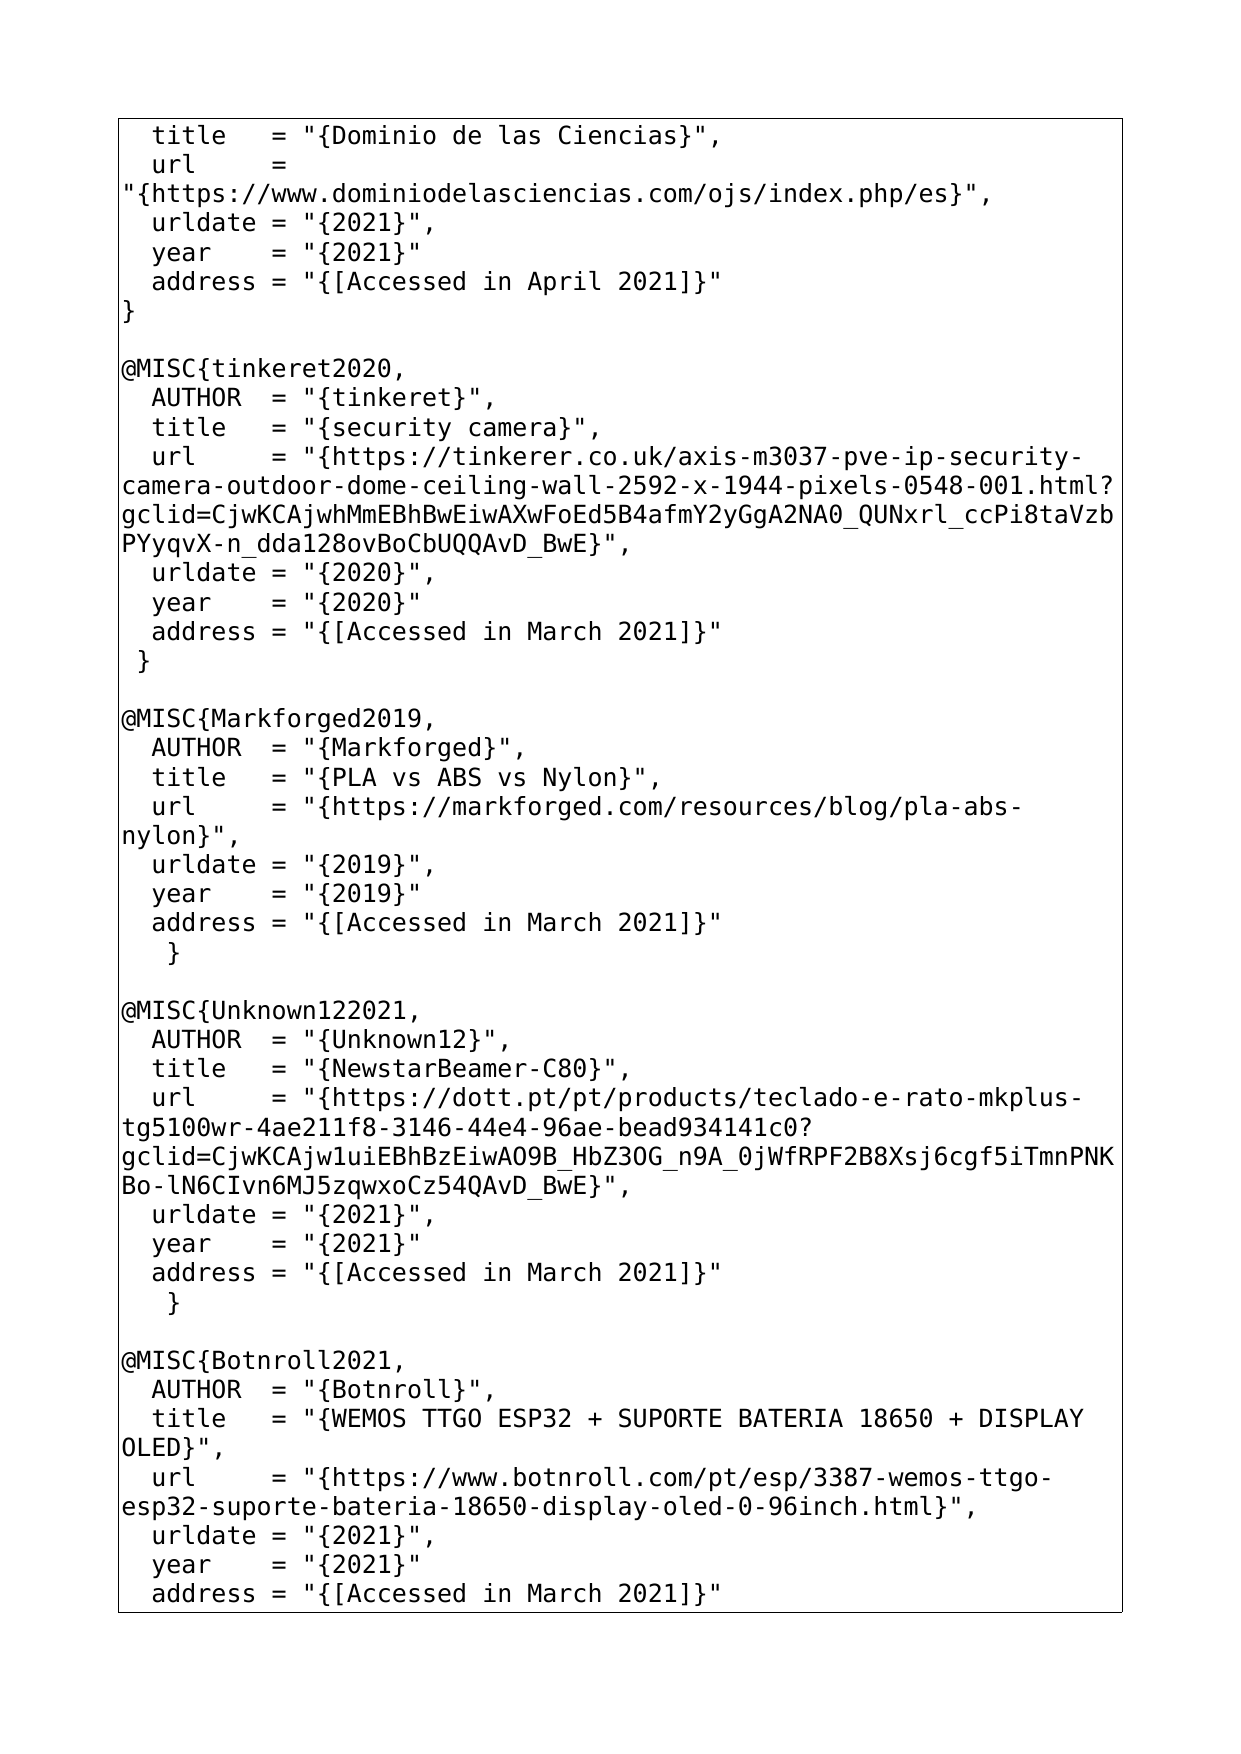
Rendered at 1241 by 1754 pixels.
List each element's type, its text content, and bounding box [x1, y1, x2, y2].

table_header title = "{Dominio de las Ciencias}", url = "{https://www.dominiodelasciencias.com/ojs/index.php/es}", urldate = "{2021}", year = "{2021}" address = "{[Accessed in April 2021]}" } @MISC{tinkeret2020, AUTHOR = "{tinkeret}", title = "{security camera}", url = "{https://tinkerer.co.uk/axis-m3037-pve-ip-security-camera-outdoor-dome-ceiling-wall-2592-x-1944-pixels-0548-001.html?gclid=CjwKCAjwhMmEBhBwEiwAXwFoEd5B4afmY2yGgA2NA0_QUNxrl_ccPi8taVzbPYyqvX-n_dda128ovBoCbUQQAvD_BwE}", urldate = "{2020}", year = "{2020}" address = "{[Accessed in March 2021]}" } @MISC{Markforged2019, AUTHOR = "{Markforged}", title = "{PLA vs ABS vs Nylon}", url = "{https://markforged.com/resources/blog/pla-abs-nylon}", urldate = "{2019}", year = "{2019}" address = "{[Accessed in March 2021]}" } @MISC{Unknown122021, AUTHOR = "{Unknown12}", title = "{NewstarBeamer-C80}", url = "{https://dott.pt/pt/products/teclado-e-rato-mkplus-tg5100wr-4ae211f8-3146-44e4-96ae-bead934141c0?gclid=CjwKCAjw1uiEBhBzEiwAO9B_HbZ3OG_n9A_0jWfRPF2B8Xsj6cgf5iTmnPNKBo-lN6CIvn6MJ5zqwxoCz54QAvD_BwE}", urldate = "{2021}", year = "{2021}" address = "{[Accessed in March 2021]}" } @MISC{Botnroll2021, AUTHOR = "{Botnroll}", title = "{WEMOS TTGO ESP32 + SUPORTE BATERIA 18650 + DISPLAY OLED}", url = "{https://www.botnroll.com/pt/esp/3387-wemos-ttgo-esp32-suporte-bateria-18650-display-oled-0-96inch.html}", urldate = "{2021}", year = "{2021}" address = "{[Accessed in March 2021]}" [119, 119, 1122, 1612]
